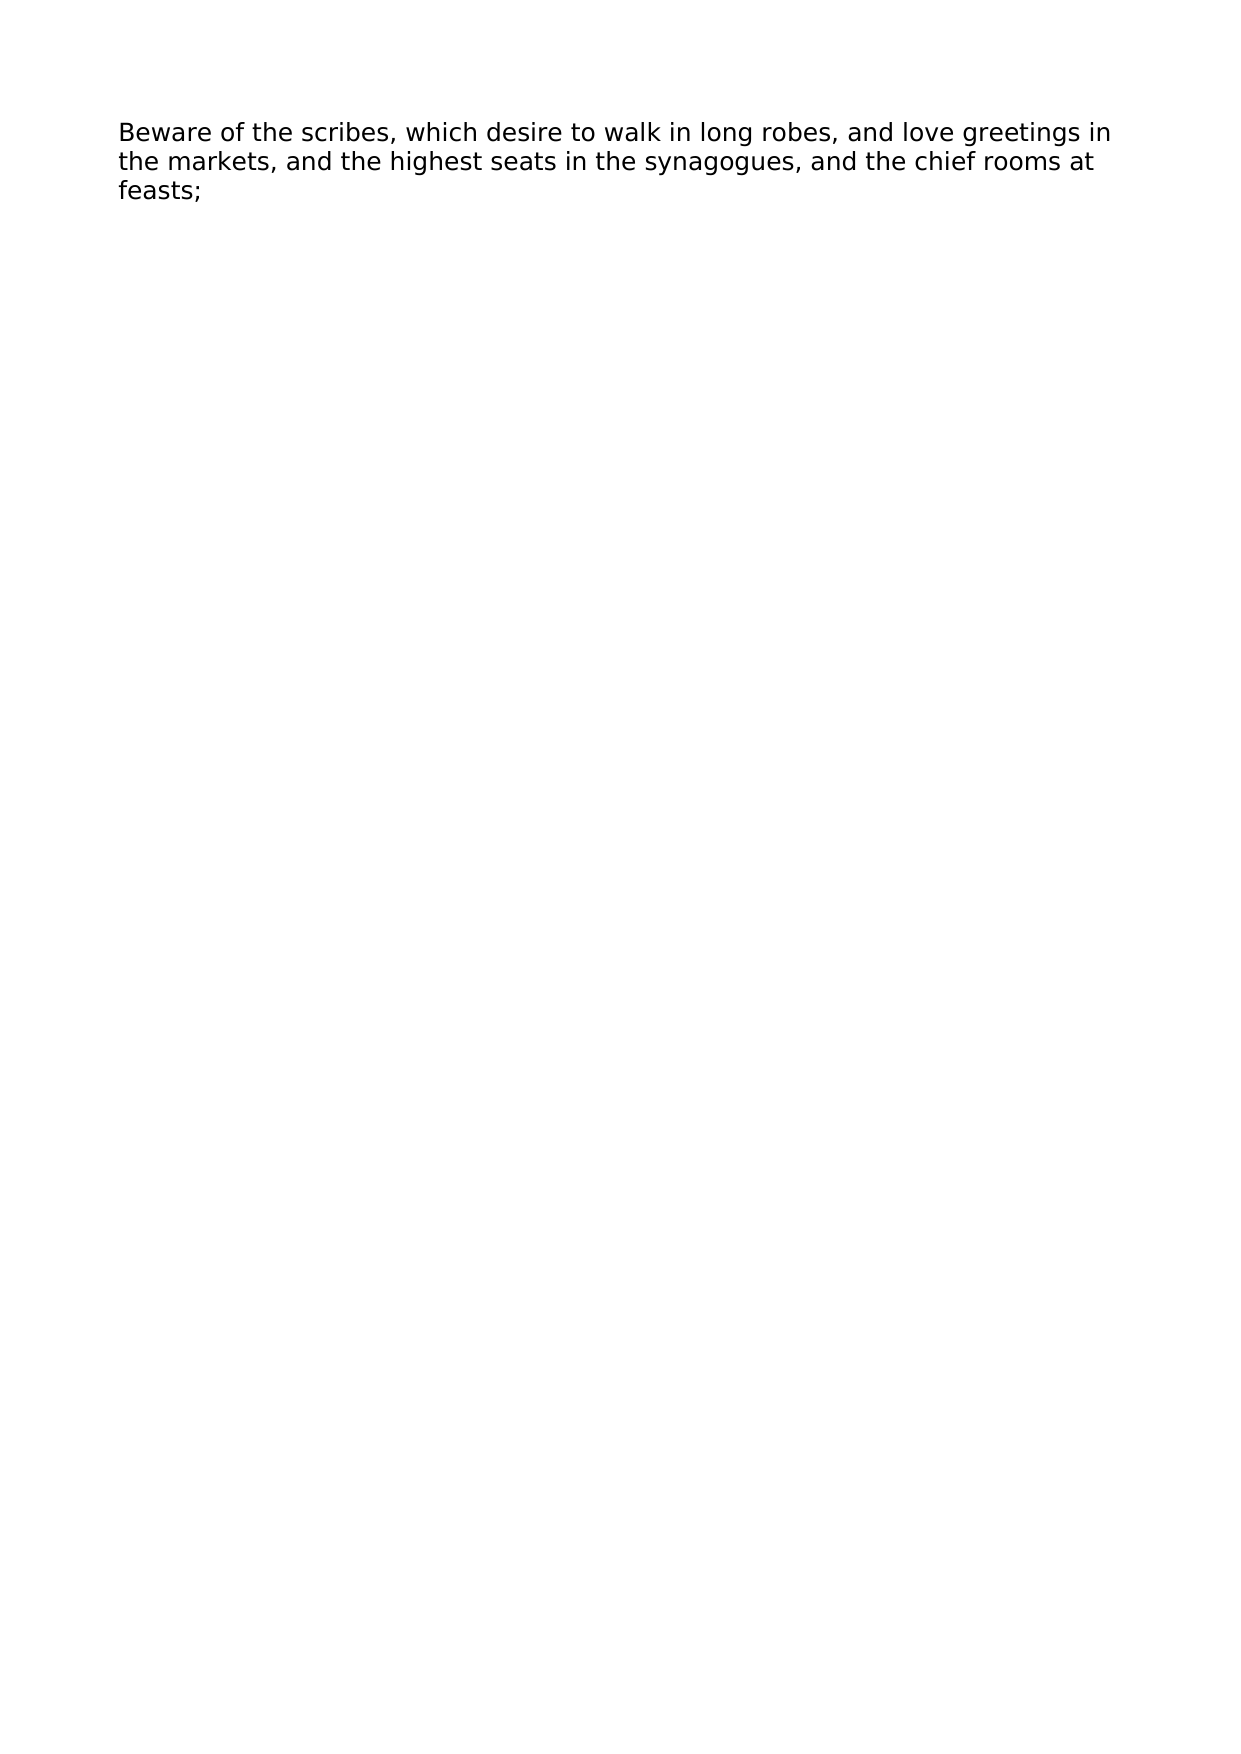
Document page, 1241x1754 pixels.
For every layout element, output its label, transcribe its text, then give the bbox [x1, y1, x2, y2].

text Beware of the scribes, which desire to walk in long robes, and love greetings in the markets, and the highest seats in the synagogues, and the chief rooms at feasts; [118, 118, 1122, 206]
